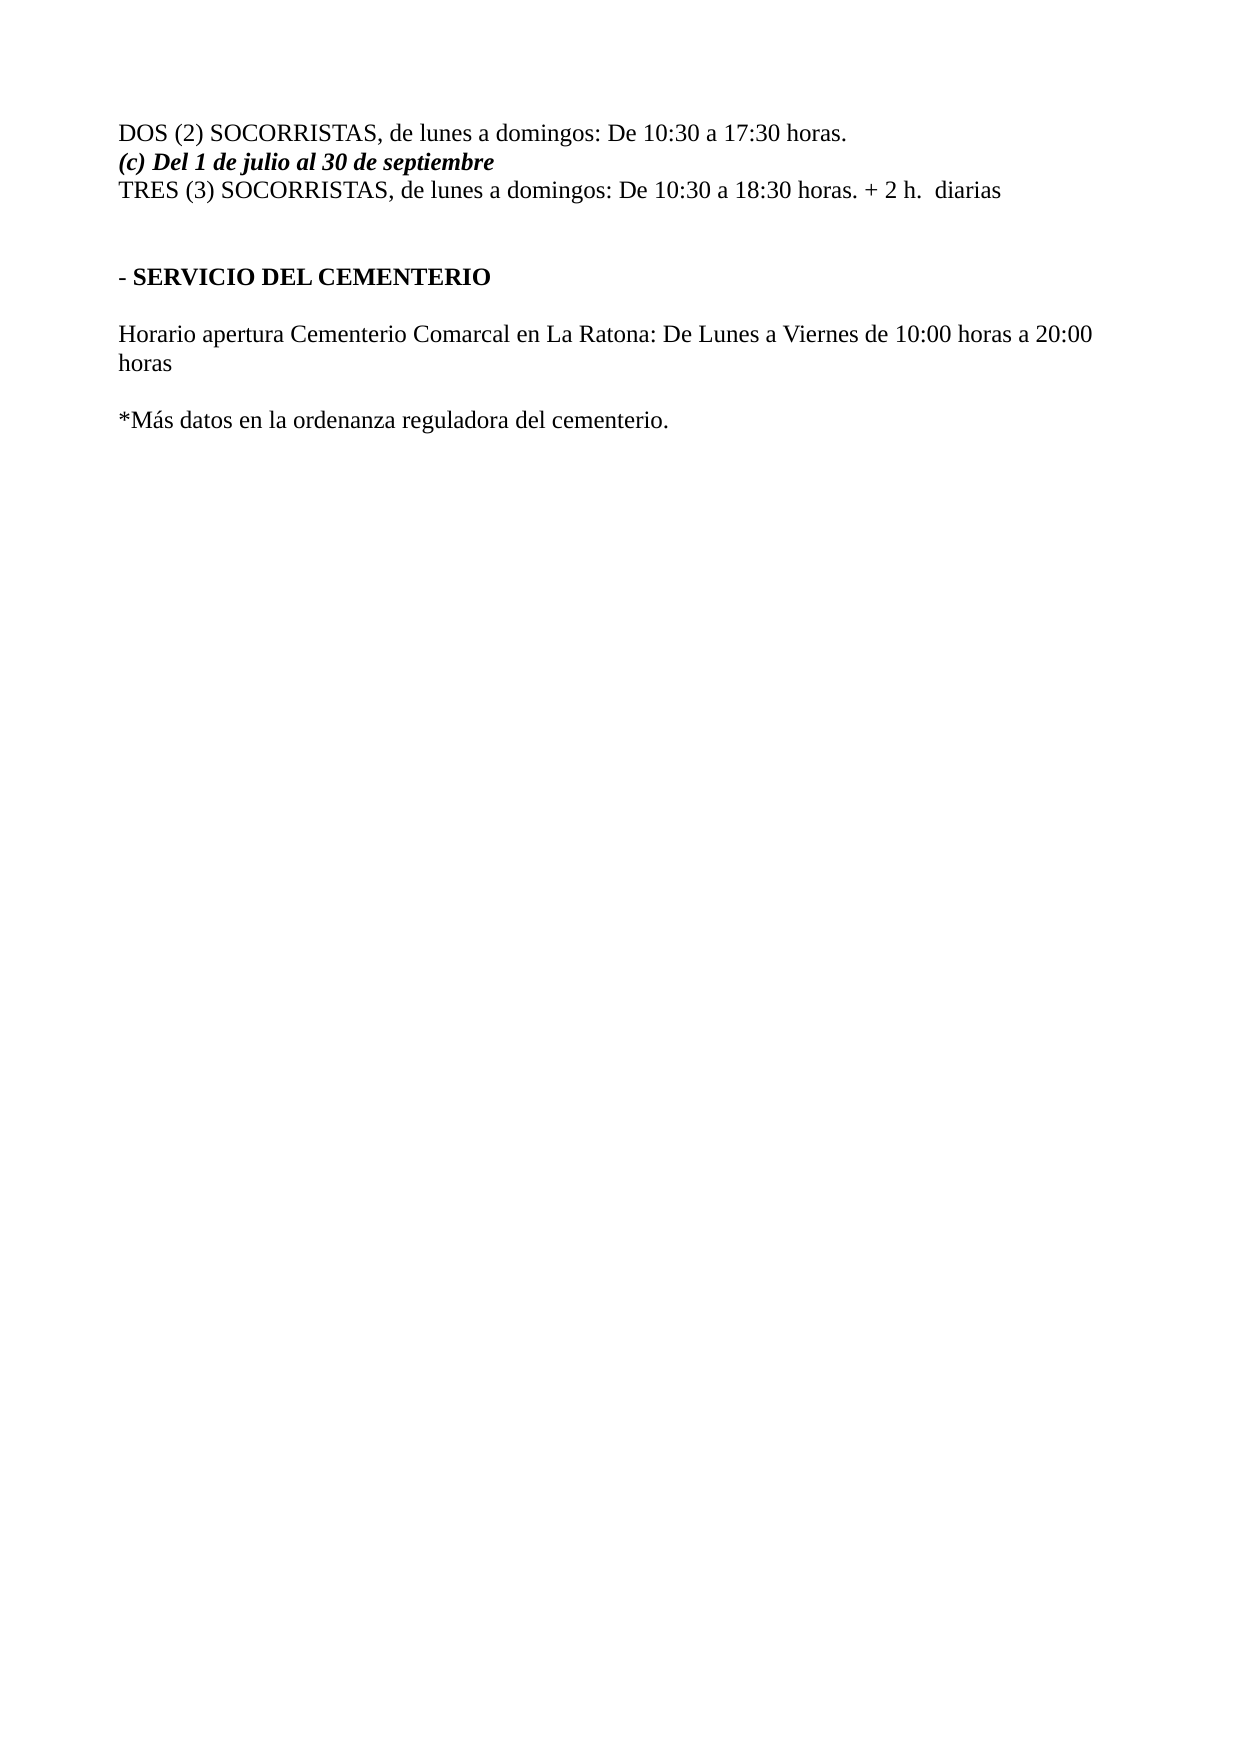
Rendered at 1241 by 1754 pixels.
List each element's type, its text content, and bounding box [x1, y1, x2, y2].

text - SERVICIO DEL CEMENTERIO [118, 262, 1122, 291]
text DOS (2) SOCORRISTAS, de lunes a domingos: De 10:30 a 17:30 horas. [118, 118, 1122, 147]
text TRES (3) SOCORRISTAS, de lunes a domingos: De 10:30 a 18:30 horas. + 2 h. diarias [118, 176, 1122, 204]
text Horario apertura Cementerio Comarcal en La Ratona: De Lunes a Viernes de 10:00 horas a 20:00 horas [118, 319, 1122, 377]
text (c) Del 1 de julio al 30 de septiembre [118, 147, 1122, 176]
text *Más datos en la ordenanza reguladora del cementerio. [118, 406, 1122, 434]
